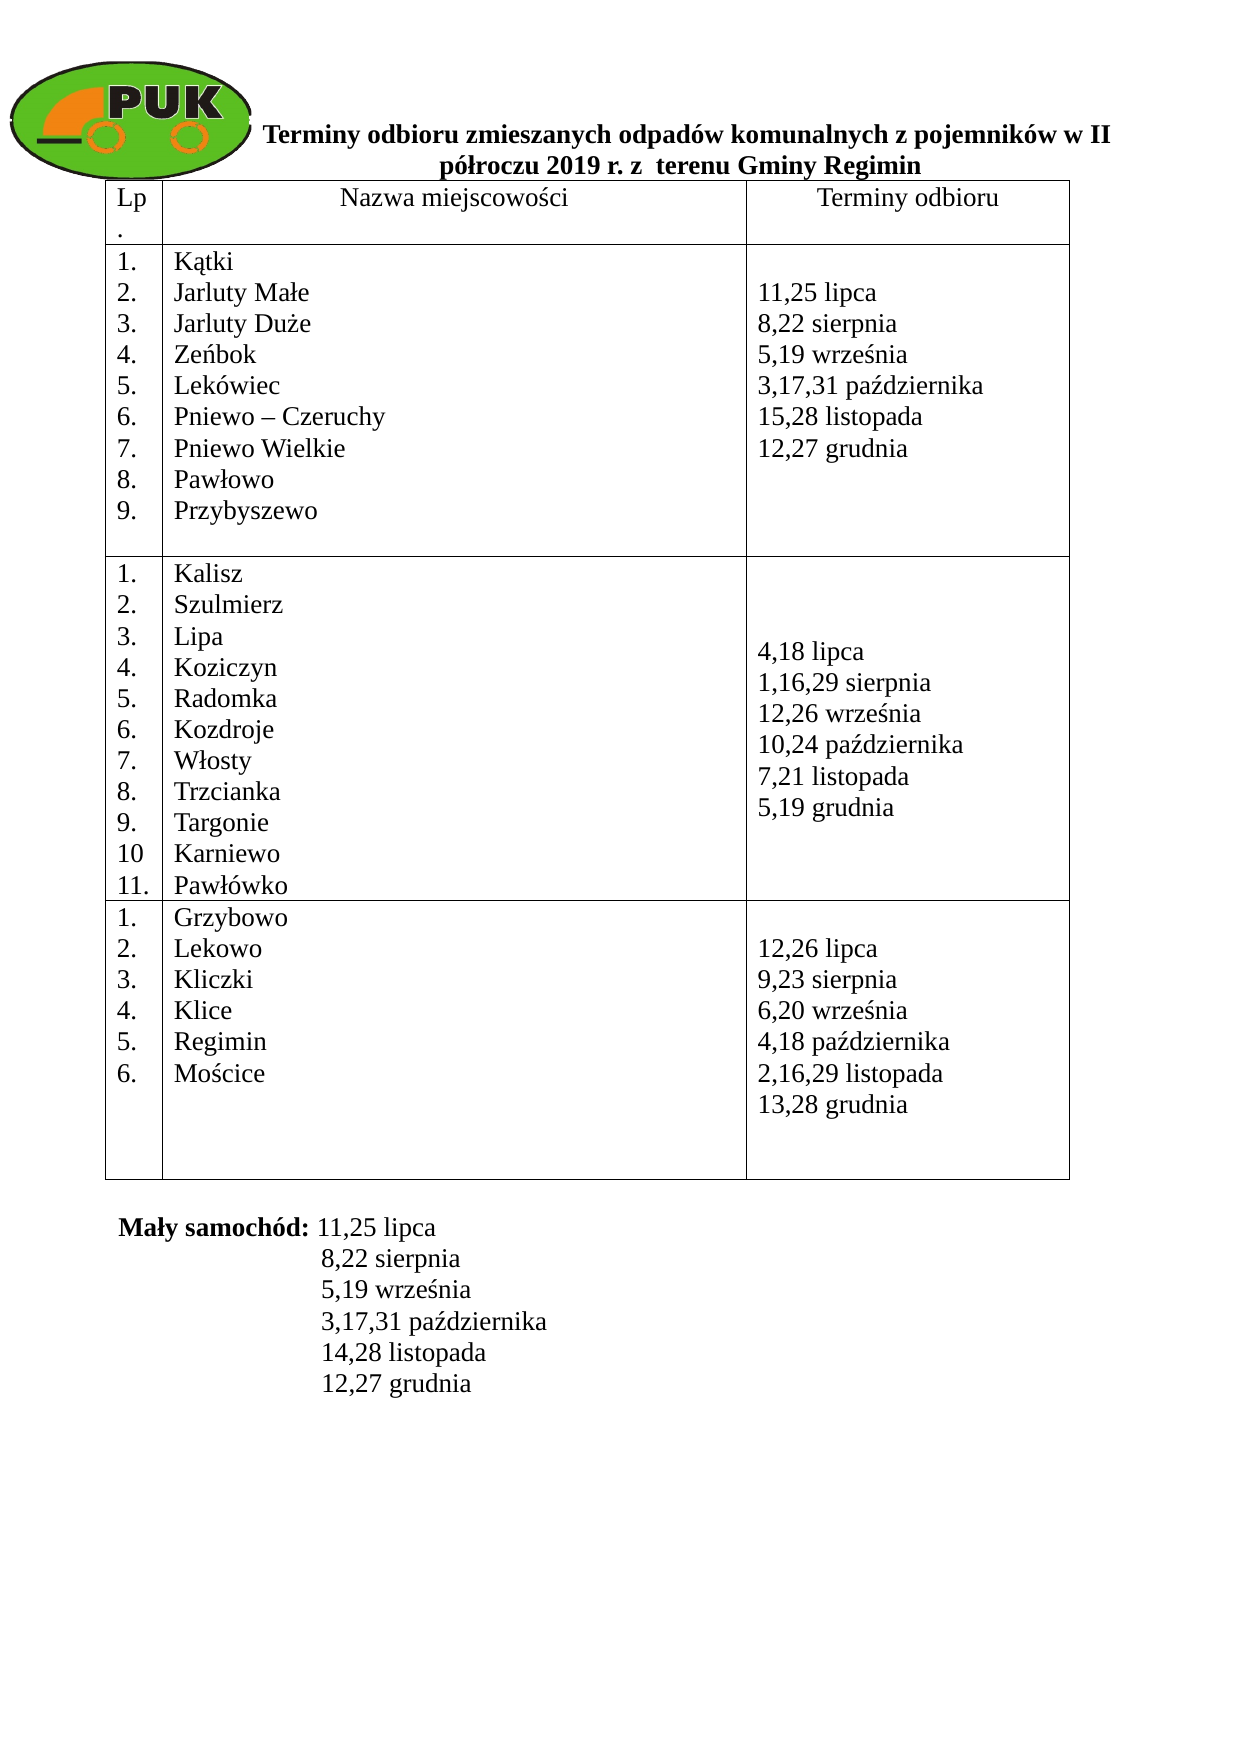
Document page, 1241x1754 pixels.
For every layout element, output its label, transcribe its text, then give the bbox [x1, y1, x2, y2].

table_cell 1. 2. 3. 4. 5. 6. 7. 8. 9. [106, 245, 162, 556]
text 8,22 sierpnia [118, 1242, 1122, 1273]
text 3,17,31 października [118, 1304, 1122, 1336]
table_cell 1. 2. 3. 4. 5. 6. 7. 8. 9. 10 11. [106, 557, 162, 900]
table_header Nazwa miejscowości [163, 181, 746, 244]
table_cell 12,26 lipca 9,23 sierpnia 6,20 września 4,18 października 2,16,29 listopada 13,28 grudnia [747, 901, 1069, 1179]
text 5,19 września [118, 1273, 1122, 1304]
table_cell Kalisz Szulmierz Lipa Koziczyn Radomka Kozdroje Włosty Trzcianka Targonie Karniewo Pawłówko [163, 557, 746, 900]
table_cell 1. 2. 3. 4. 5. 6. [106, 901, 162, 1179]
table_header Terminy odbioru [747, 181, 1069, 244]
text 12,27 grudnia [118, 1367, 1122, 1398]
text 14,28 listopada [118, 1336, 1122, 1367]
text Mały samochód: 11,25 lipca [118, 1211, 1122, 1242]
table_header Lp. [106, 181, 162, 244]
text Terminy odbioru zmieszanych odpadów komunalnych z pojemników w II półroczu 2019 r. z terenu Gminy Regimin [161, 118, 1122, 180]
table_cell Grzybowo Lekowo Kliczki Klice Regimin Mościce [163, 901, 746, 1179]
table_cell 11,25 lipca 8,22 sierpnia 5,19 września 3,17,31 października 15,28 listopada 12,27 grudnia [747, 245, 1069, 556]
table_cell Kątki Jarluty Małe Jarluty Duże Zeńbok Lekówiec Pniewo – Czeruchy Pniewo Wielkie Pawłowo Przybyszewo [163, 245, 746, 556]
table_cell 4,18 lipca 1,16,29 sierpnia 12,26 września 10,24 października 7,21 listopada 5,19 grudnia [747, 557, 1069, 900]
